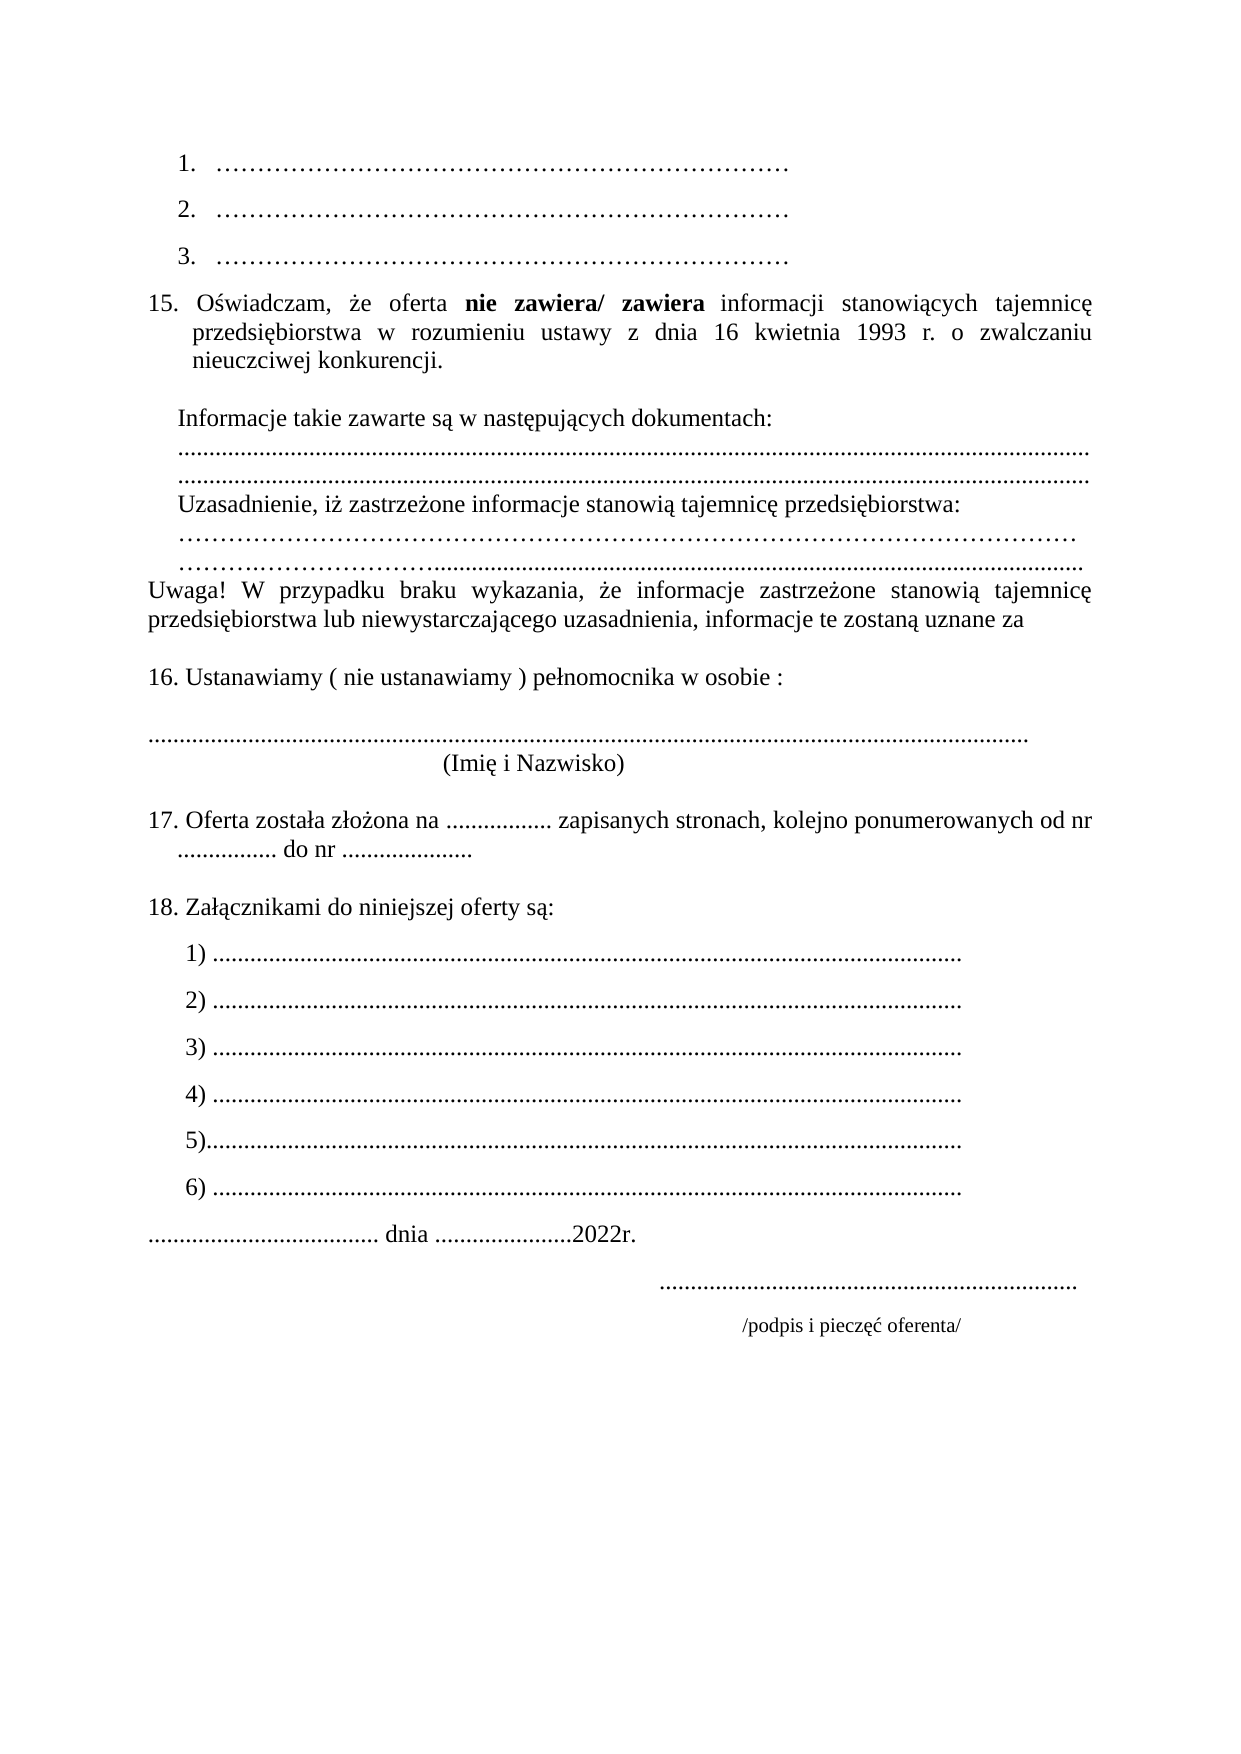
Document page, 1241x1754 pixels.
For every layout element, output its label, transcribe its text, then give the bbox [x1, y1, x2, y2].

text 3) ........................................................................................................................ [185, 1032, 1093, 1061]
text 1) ........................................................................................................................ [185, 938, 1093, 967]
text 17. Oferta została złożona na ................. zapisanych stronach, kolejno ponumerowanych od nr ................ do nr ..................... [148, 805, 1093, 863]
text .................................................................................................................................................................................................................................................................................................... [177, 432, 1093, 489]
text 15. Oświadczam, że oferta nie zawiera/ zawiera informacji stanowiących tajemnicę przedsiębiorstwa w rozumieniu ustawy z dnia 16 kwietnia 1993 r. o zwalczaniu nieuczciwej konkurencji. [148, 288, 1093, 374]
text 16. Ustanawiamy ( nie ustanawiamy ) pełnomocnika w osobie : [148, 662, 1093, 690]
text 6) ........................................................................................................................ [185, 1172, 1093, 1201]
text 4) ........................................................................................................................ [185, 1079, 1093, 1107]
text ................................................................... [516, 1266, 1093, 1294]
text ..................................... dnia ......................2022r. [148, 1219, 1093, 1248]
text 2) ........................................................................................................................ [185, 985, 1093, 1014]
text ............................................................................................................................................. [148, 719, 1093, 748]
text 5)......................................................................................................................... [185, 1126, 1093, 1154]
list …………………………………………………………… [177, 241, 1093, 270]
text Informacje takie zawarte są w następujących dokumentach: [148, 403, 1093, 432]
list …………………………………………………………… [177, 194, 1093, 223]
text Uzasadnienie, iż zastrzeżone informacje stanowią tajemnicę przedsiębiorstwa: [177, 489, 1093, 518]
list …………………………………………………………… [177, 148, 1093, 176]
text /podpis i pieczęć oferenta/ [664, 1313, 1093, 1337]
text ……………………………………………………………………………………………………….…………………........................................................................................................ [177, 518, 1093, 575]
text 18. Załącznikami do niniejszej oferty są: [148, 892, 1093, 920]
text (Imię i Nazwisko) [148, 748, 1093, 777]
text Uwaga! W przypadku braku wykazania, że informacje zastrzeżone stanowią tajemnicę przedsiębiorstwa lub niewystarczającego uzasadnienia, informacje te zostaną uznane za [148, 575, 1093, 633]
